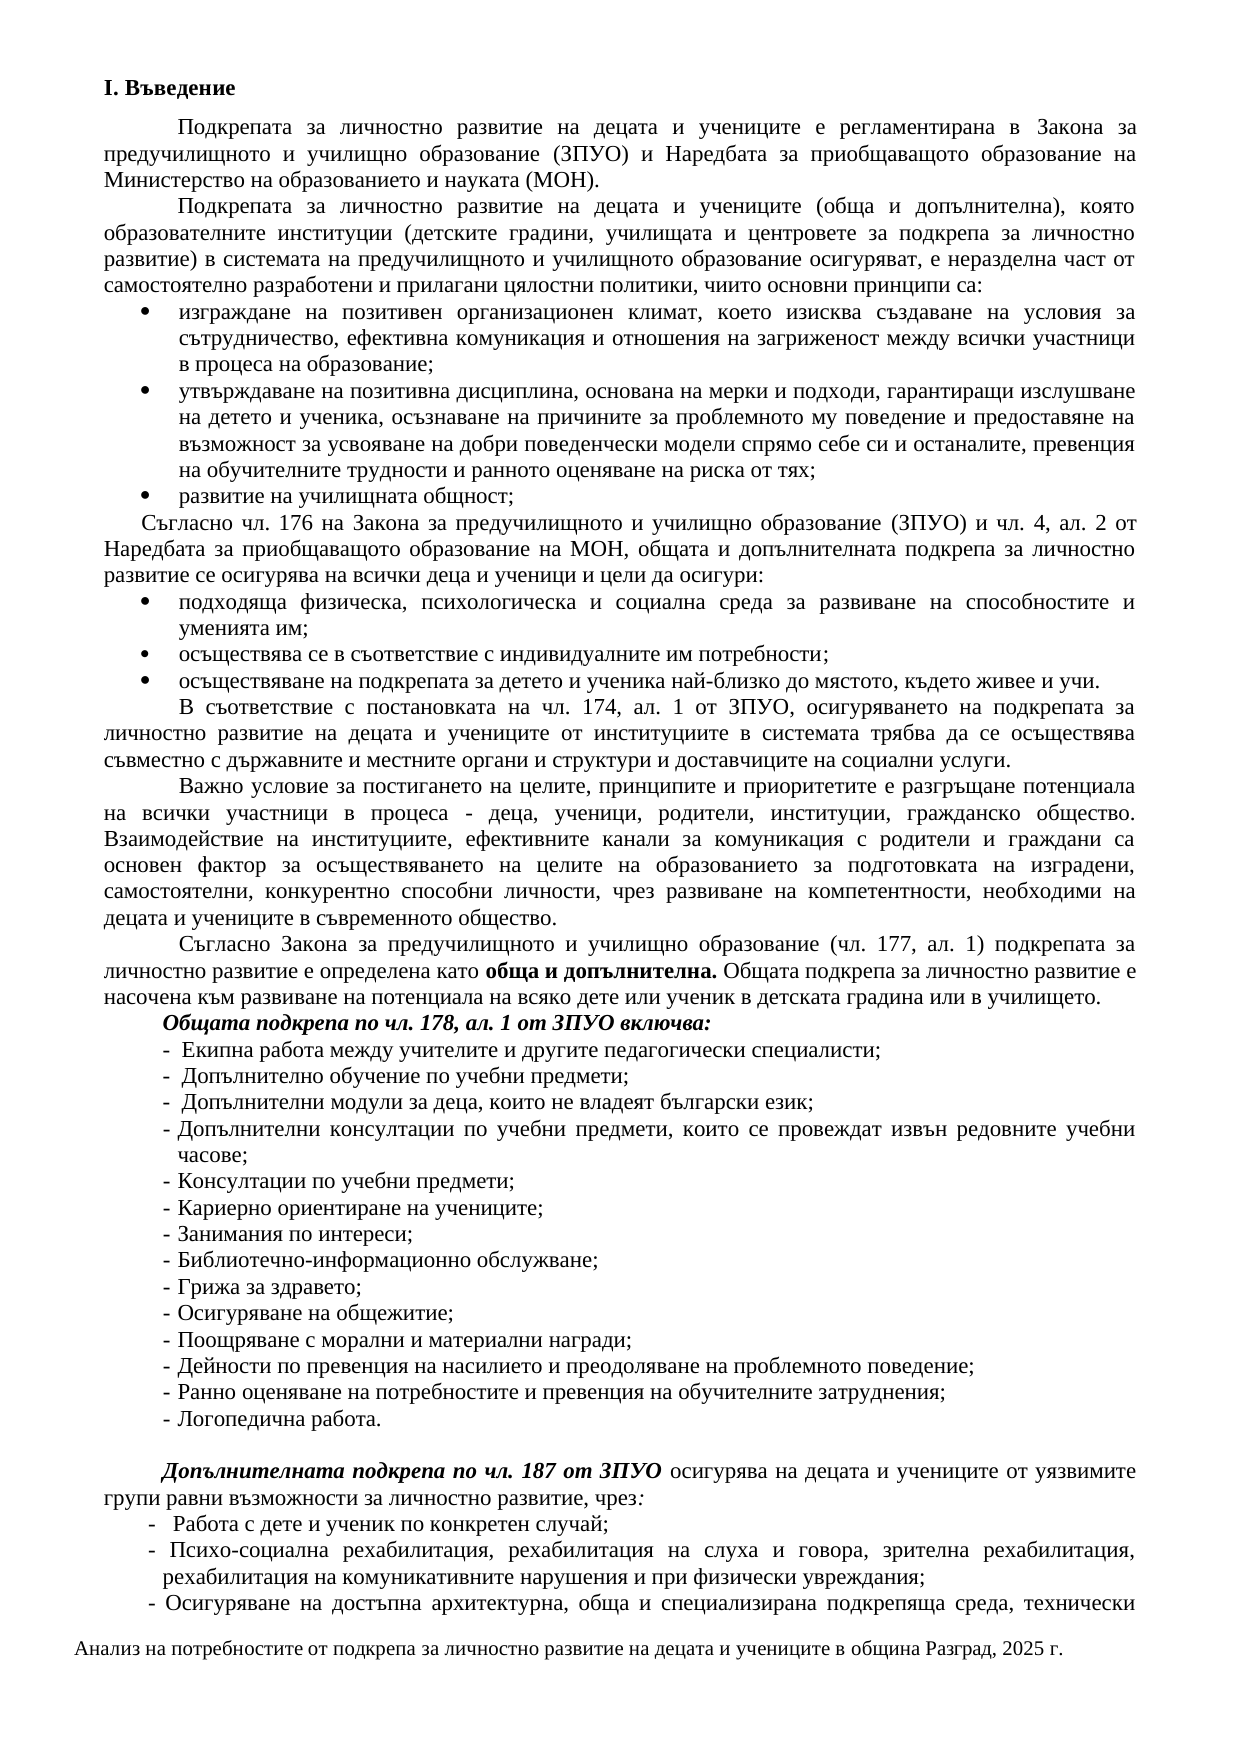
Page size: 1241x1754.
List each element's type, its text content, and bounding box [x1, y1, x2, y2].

text - Допълнително обучение по учебни предмети; [162, 1062, 1137, 1088]
text Подкрепата за личностно развитие на децата и учениците е регламентирана в Закона за предучилищното и училищно образование (ЗПУО) и Наредбата за приобщаващото образование на Министерство на образованието и науката (МОН). [103, 113, 1137, 192]
list осъществява се в съответствие с индивидуалните им потребности; [141, 640, 1137, 667]
list Грижа за здравето; [163, 1273, 1137, 1299]
text - Психо-социална рехабилитация, рехабилитация на слуха и говора, зрителна рехабилитация, рехабилитация на комуникативните нарушения и при физически увреждания; [148, 1536, 1137, 1589]
list подходяща физическа, психологическа и социална среда за развиване на способностите и уменията им; [141, 588, 1137, 640]
list развитие на училищната общност; [141, 482, 1137, 509]
list Консултации по учебни предмети; [163, 1167, 1137, 1194]
list Ранно оценяване на потребностите и превенция на обучителните затруднения; [163, 1378, 1137, 1405]
text Подкрепата за личностно развитие на децата и учениците (обща и допълнителна), която образователните институции (детските градини, училищата и центровете за подкрепа за личностно развитие) в системата на предучилищното и училищното образование осигуряват, е неразделна част от самостоятелно разработени и прилагани цялостни политики, чиито основни принципи са: [103, 192, 1137, 298]
list Поощряване с морални и материални награди; [163, 1326, 1137, 1352]
list осъществяване на подкрепата за детето и ученика най-близко до мястото, където живее и учи. [141, 667, 1137, 693]
list утвърждаване на позитивна дисциплина, основана на мерки и подходи, гарантиращи изслушване на детето и ученика, осъзнаване на причините за проблемното му поведение и предоставяне на възможност за усвояване на добри поведенчески модели спрямо себе си и останалите, превенция на обучителните трудности и ранното оценяване на риска от тях; [141, 377, 1137, 482]
text Общата подкрепа по чл. 178, ал. 1 от ЗПУО включва: [103, 1009, 1137, 1036]
text І. Въведение [103, 74, 892, 100]
text Съгласно чл. 176 на Закона за предучилищното и училищно образование (ЗПУО) и чл. 4, ал. 2 от Наредбата за приобщаващото образование на МОН, общата и допълнителната подкрепа за личностно развитие се осигурява на всички деца и ученици и цели да осигури: [103, 509, 1137, 588]
list Занимания по интереси; [163, 1220, 1137, 1247]
list Допълнителни консултации по учебни предмети, които се провеждат извън редовните учебни часове; [163, 1115, 1137, 1167]
text - Допълнителни модули за деца, които не владеят български език; [162, 1088, 1137, 1115]
list Библиотечно-информационно обслужване; [163, 1247, 1137, 1273]
text - Осигуряване на достъпна архитектурна, обща и специализирана подкрепяща среда, технически [148, 1589, 1137, 1616]
text Важно условие за постигането на целите, принципите и приоритетите е разгръщане потенциала на всички участници в процеса - деца, ученици, родители, институции, гражданско общество. Взаимодействие на институциите, ефективните канали за комуникация с родители и граждани са основен фактор за осъществяването на целите на образованието за подготовката на изградени, самостоятелни, конкурентно способни личности, чрез развиване на компетентности, необходими на децата и учениците в съвременното общество. [103, 772, 1137, 930]
list Логопедична работа. [163, 1405, 1137, 1431]
text Съгласно Закона за предучилищното и училищно образование (чл. 177, ал. 1) подкрепата за личностно развитие е определена като обща и допълнителна. Общата подкрепа за личностно развитие е насочена към развиване на потенциала на всяко дете или ученик в детската градина или в училището. [103, 930, 1137, 1009]
text - Екипна работа между учителите и другите педагогически специалисти; [162, 1036, 1137, 1062]
list Кариерно ориентиране на учениците; [163, 1194, 1137, 1220]
text - Работа с дете и ученик по конкретен случай; [148, 1510, 1137, 1536]
text Допълнителната подкрепа по чл. 187 от ЗПУО осигурява на децата и учениците от уязвимите групи равни възможности за личностно развитие, чрез: [103, 1457, 1137, 1510]
text В съответствие с постановката на чл. 174, ал. 1 от ЗПУО, осигуряването на подкрепата за личностно развитие на децата и учениците от институциите в системата трябва да се осъществява съвместно с държавните и местните органи и структури и доставчиците на социални услуги. [103, 693, 1137, 772]
list изграждане на позитивен организационен климат, което изисква създаване на условия за сътрудничество, ефективна комуникация и отношения на загриженост между всички участници в процеса на образование; [141, 298, 1137, 377]
list Осигуряване на общежитие; [163, 1299, 1137, 1326]
list Дейности по превенция на насилието и преодоляване на проблемното поведение; [163, 1352, 1137, 1378]
